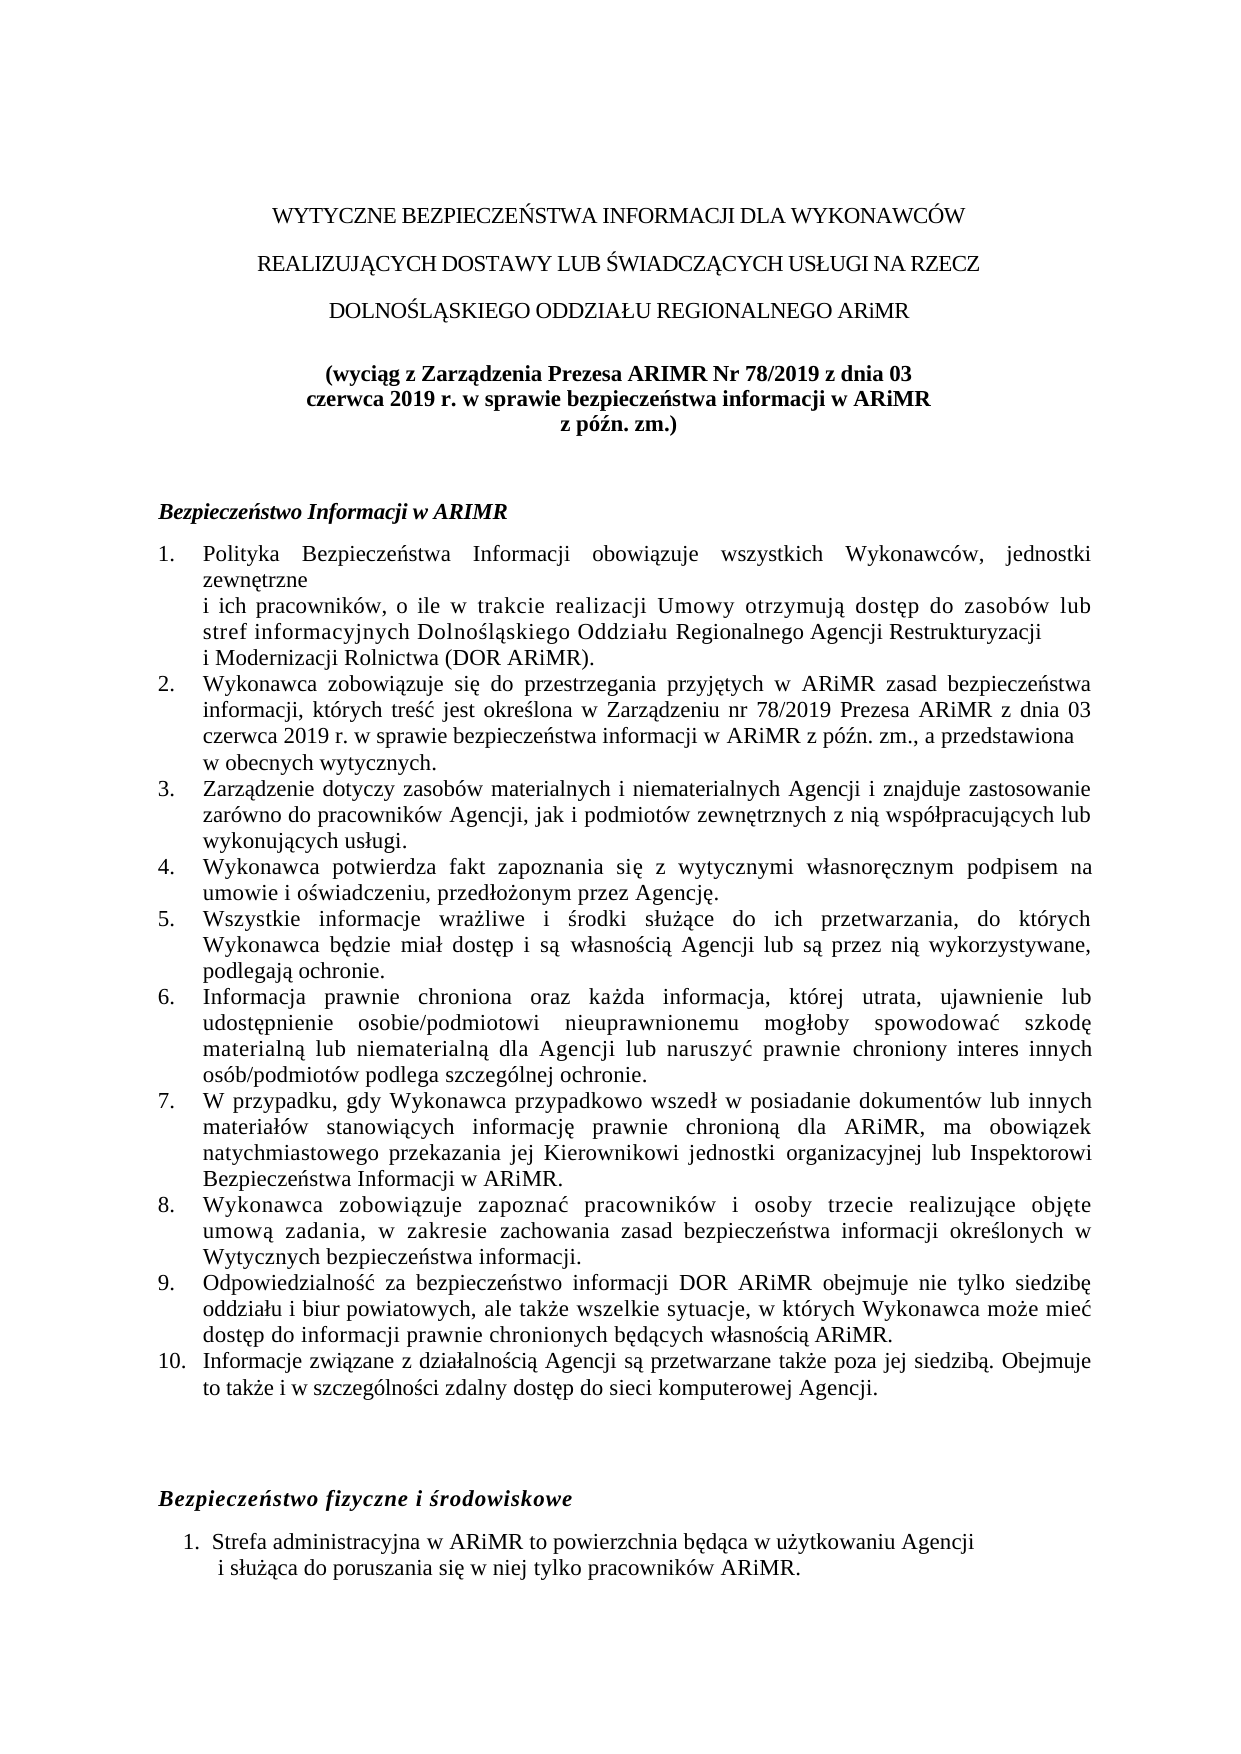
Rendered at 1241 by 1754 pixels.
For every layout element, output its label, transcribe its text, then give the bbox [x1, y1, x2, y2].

list Zarządzenie dotyczy zasobów materialnych i niematerialnych Agencji i znajduje zastosowanie zarówno do pracowników Agencji, jak i podmiotów zewnętrznych z nią współpracujących lub wykonujących usługi. [158, 775, 1093, 853]
list Wszystkie informacje wrażliwe i środki służące do ich przetwarzania, do których Wykonawca będzie miał dostęp i są własnością Agencji lub są przez nią wykorzystywane, podlegają ochronie. [158, 905, 1093, 983]
text WYTYCZNE BEZPIECZEŃSTWA INFORMACJI DLA WYKONAWCÓW [148, 199, 1090, 230]
list Polityka Bezpieczeństwa Informacji obowiązuje wszystkich Wykonawców, jednostki zewnętrzne [158, 541, 1093, 593]
text w obecnych wytycznych. [203, 749, 1093, 775]
list Informacja prawnie chroniona oraz każda informacja, której utrata, ujawnienie lub udostępnienie osobie/podmiotowi nieuprawnionemu mogłoby spowodować szkodę materialną lub niematerialną dla Agencji lub naruszyć prawnie chroniony interes innych osób/podmiotów podlega szczególnej ochronie. [158, 983, 1093, 1088]
text Bezpieczeństwo Informacji w ARIMR [158, 498, 1093, 524]
text i służąca do poruszania się w niej tylko pracowników ARiMR. [218, 1554, 1093, 1580]
list Wykonawca potwierdza fakt zapoznania się z wytycznymi własnoręcznym podpisem na umowie i oświadczeniu, przedłożonym przez Agencję. [158, 853, 1093, 905]
text DOLNOŚLĄSKIEGO ODDZIAŁU REGIONALNEGO ARiMR [148, 294, 1091, 324]
list Wykonawca zobowiązuje zapoznać pracowników i osoby trzecie realizujące objęte umową zadania, w zakresie zachowania zasad bezpieczeństwa informacji określonych w Wytycznych bezpieczeństwa informacji. [158, 1192, 1093, 1270]
list Informacje związane z działalnością Agencji są przetwarzane także poza jej siedzibą. Obejmuje to także i w szczególności zdalny dostęp do sieci komputerowej Agencji. [158, 1348, 1093, 1400]
text (wyciąg z Zarządzenia Prezesa ARIMR Nr 78/2019 z dnia 03 czerwca 2019 r. w sprawie bezpieczeństwa informacji w ARiMR z późn. zm.) [299, 361, 939, 436]
text i Modernizacji Rolnictwa (DOR ARiMR). [203, 645, 1093, 671]
text Bezpieczeństwo fizyczne i środowiskowe [158, 1486, 1093, 1512]
list Odpowiedzialność za bezpieczeństwo informacji DOR ARiMR obejmuje nie tylko siedzibę oddziału i biur powiatowych, ale także wszelkie sytuacje, w których Wykonawca może mieć dostęp do informacji prawnie chronionych będących własnością ARiMR. [158, 1270, 1093, 1348]
text i ich pracowników, o ile w trakcie realizacji Umowy otrzymują dostęp do zasobów lub stref informacyjnych Dolnośląskiego Oddziału Regionalnego Agencji Restrukturyzacji [203, 593, 1093, 645]
list Wykonawca zobowiązuje się do przestrzegania przyjętych w ARiMR zasad bezpieczeństwa informacji, których treść jest określona w Zarządzeniu nr 78/2019 Prezesa ARiMR z dnia 03 czerwca 2019 r. w sprawie bezpieczeństwa informacji w ARiMR z późn. zm., a przedstawiona [158, 671, 1093, 749]
text 1. Strefa administracyjna w ARiMR to powierzchnia będąca w użytkowaniu Agencji [148, 1528, 1093, 1554]
text REALIZUJĄCYCH DOSTAWY LUB ŚWIADCZĄCYCH USŁUGI NA RZECZ [148, 247, 1090, 277]
list W przypadku, gdy Wykonawca przypadkowo wszedł w posiadanie dokumentów lub innych materiałów stanowiących informację prawnie chronioną dla ARiMR, ma obowiązek natychmiastowego przekazania jej Kierownikowi jednostki organizacyjnej lub Inspektorowi Bezpieczeństwa Informacji w ARiMR. [158, 1088, 1093, 1192]
